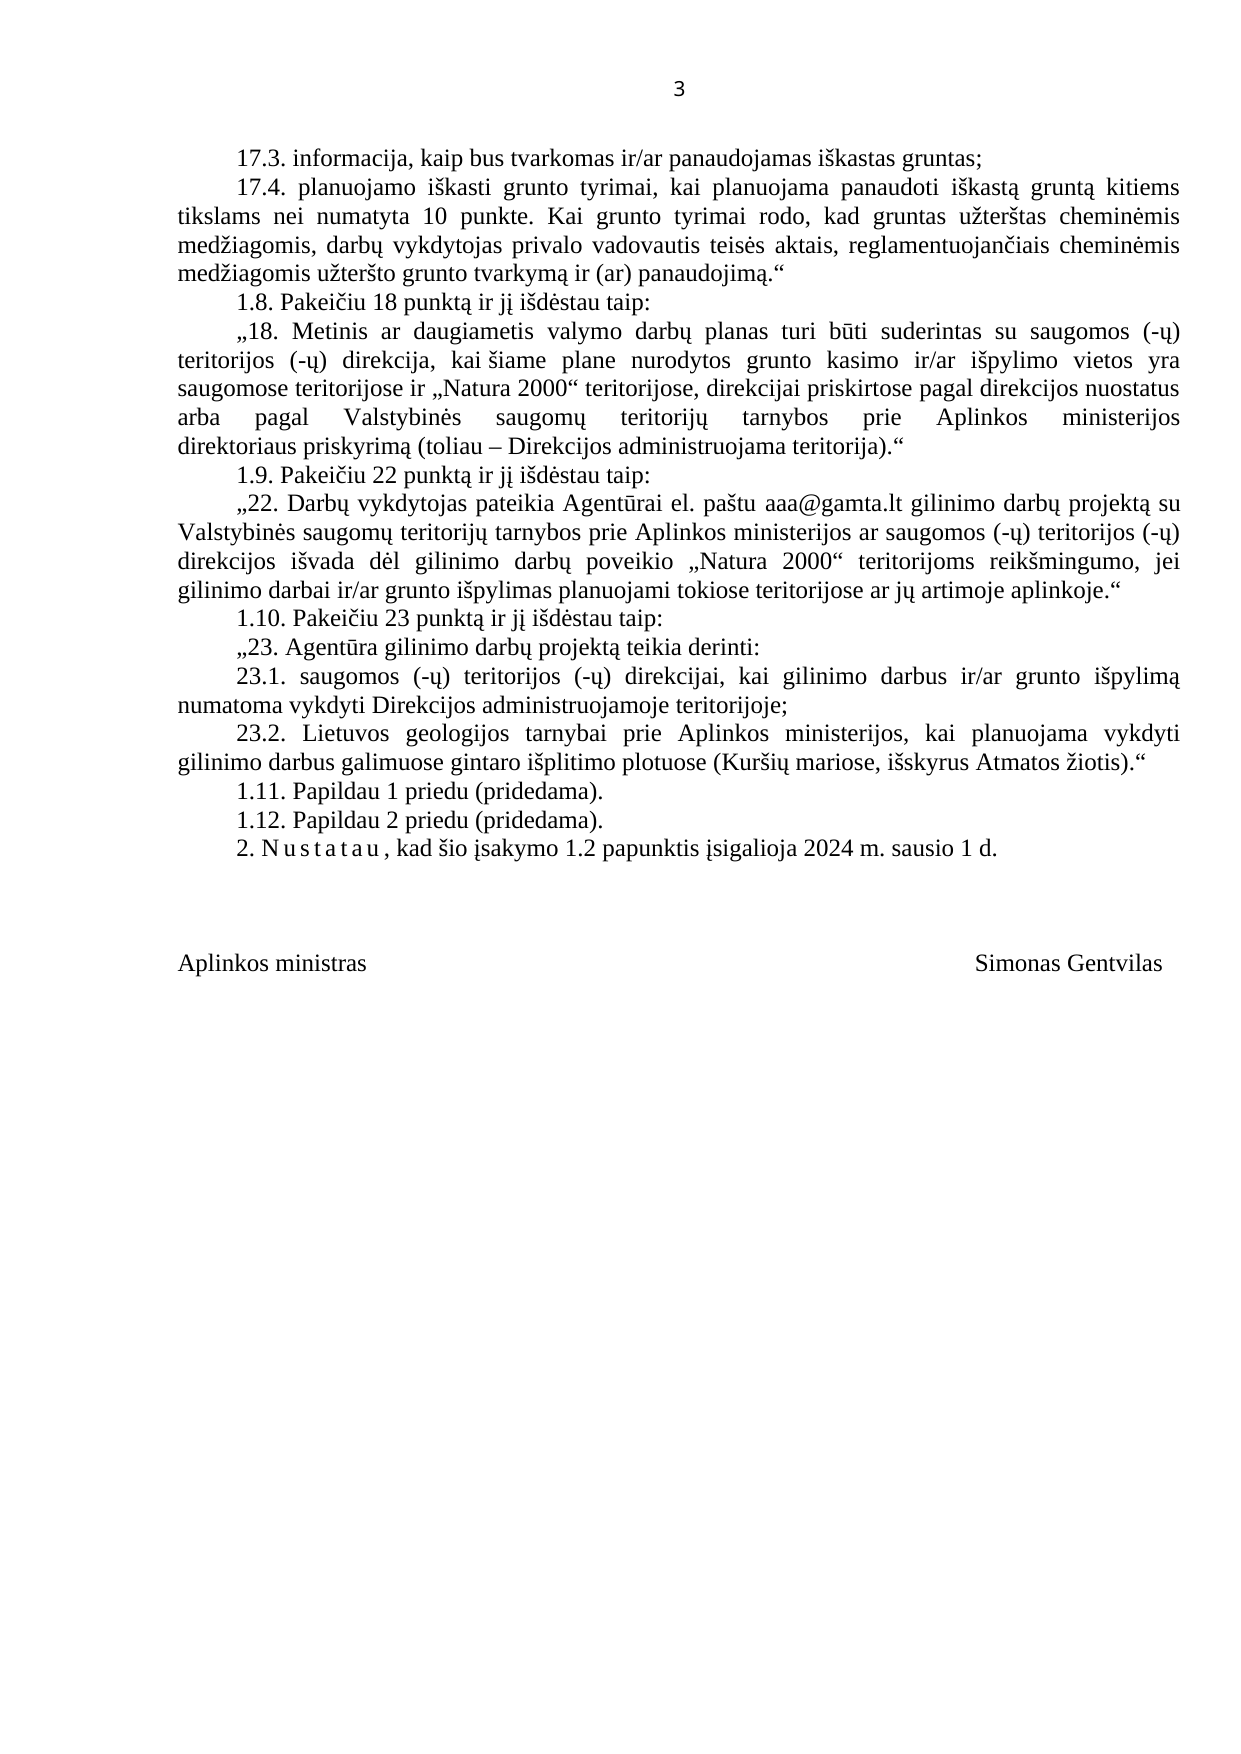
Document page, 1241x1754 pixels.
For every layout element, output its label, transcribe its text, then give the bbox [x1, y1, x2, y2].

text 17.3. informacija, kaip bus tvarkomas ir/ar panaudojamas iškastas gruntas; [177, 143, 1181, 172]
text 1.10. Pakeičiu 23 punktą ir jį išdėstau taip: [177, 603, 1181, 632]
text 23.2. Lietuvos geologijos tarnybai prie Aplinkos ministerijos, kai planuojama vykdyti gilinimo darbus galimuose gintaro išplitimo plotuose (Kuršių mariose, išskyrus Atmatos žiotis).“ [177, 718, 1181, 776]
text 2. Nustatau, kad šio įsakymo 1.2 papunktis įsigalioja 2024 m. sausio 1 d. [177, 833, 1181, 862]
text 1.8. Pakeičiu 18 punktą ir jį išdėstau taip: [177, 287, 1181, 316]
text 1.9. Pakeičiu 22 punktą ir jį išdėstau taip: [177, 460, 1181, 488]
text 1.11. Papildau 1 priedu (pridedama). [177, 776, 1181, 805]
text 17.4. planuojamo iškasti grunto tyrimai, kai planuojama panaudoti iškastą gruntą kitiems tikslams nei numatyta 10 punkte. Kai grunto tyrimai rodo, kad gruntas užterštas cheminėmis medžiagomis, darbų vykdytojas privalo vadovautis teisės aktais, reglamentuojančiais cheminėmis medžiagomis užteršto grunto tvarkymą ir (ar) panaudojimą.“ [177, 172, 1181, 287]
text 1.12. Papildau 2 priedu (pridedama). [177, 805, 1181, 833]
text Aplinkos ministras Simonas Gentvilas [177, 948, 1181, 977]
text „23. Agentūra gilinimo darbų projektą teikia derinti: [177, 632, 1181, 661]
text „22. Darbų vykdytojas pateikia Agentūrai el. paštu aaa@gamta.lt gilinimo darbų projektą su Valstybinės saugomų teritorijų tarnybos prie Aplinkos ministerijos ar saugomos (-ų) teritorijos (-ų) direkcijos išvada dėl gilinimo darbų poveikio „Natura 2000“ teritorijoms reikšmingumo, jei gilinimo darbai ir/ar grunto išpylimas planuojami tokiose teritorijose ar jų artimoje aplinkoje.“ [177, 488, 1181, 603]
text „18. Metinis ar daugiametis valymo darbų planas turi būti suderintas su saugomos (-ų) teritorijos (-ų) direkcija, kai šiame plane nurodytos grunto kasimo ir/ar išpylimo vietos yra saugomose teritorijose ir „Natura 2000“ teritorijose, direkcijai priskirtose pagal direkcijos nuostatus arba pagal Valstybinės saugomų teritorijų tarnybos prie Aplinkos ministerijos direktoriaus priskyrimą (toliau – Direkcijos administruojama teritorija).“ [177, 316, 1181, 460]
text 23.1. saugomos (-ų) teritorijos (-ų) direkcijai, kai gilinimo darbus ir/ar grunto išpylimą numatoma vykdyti Direkcijos administruojamoje teritorijoje; [177, 661, 1181, 718]
